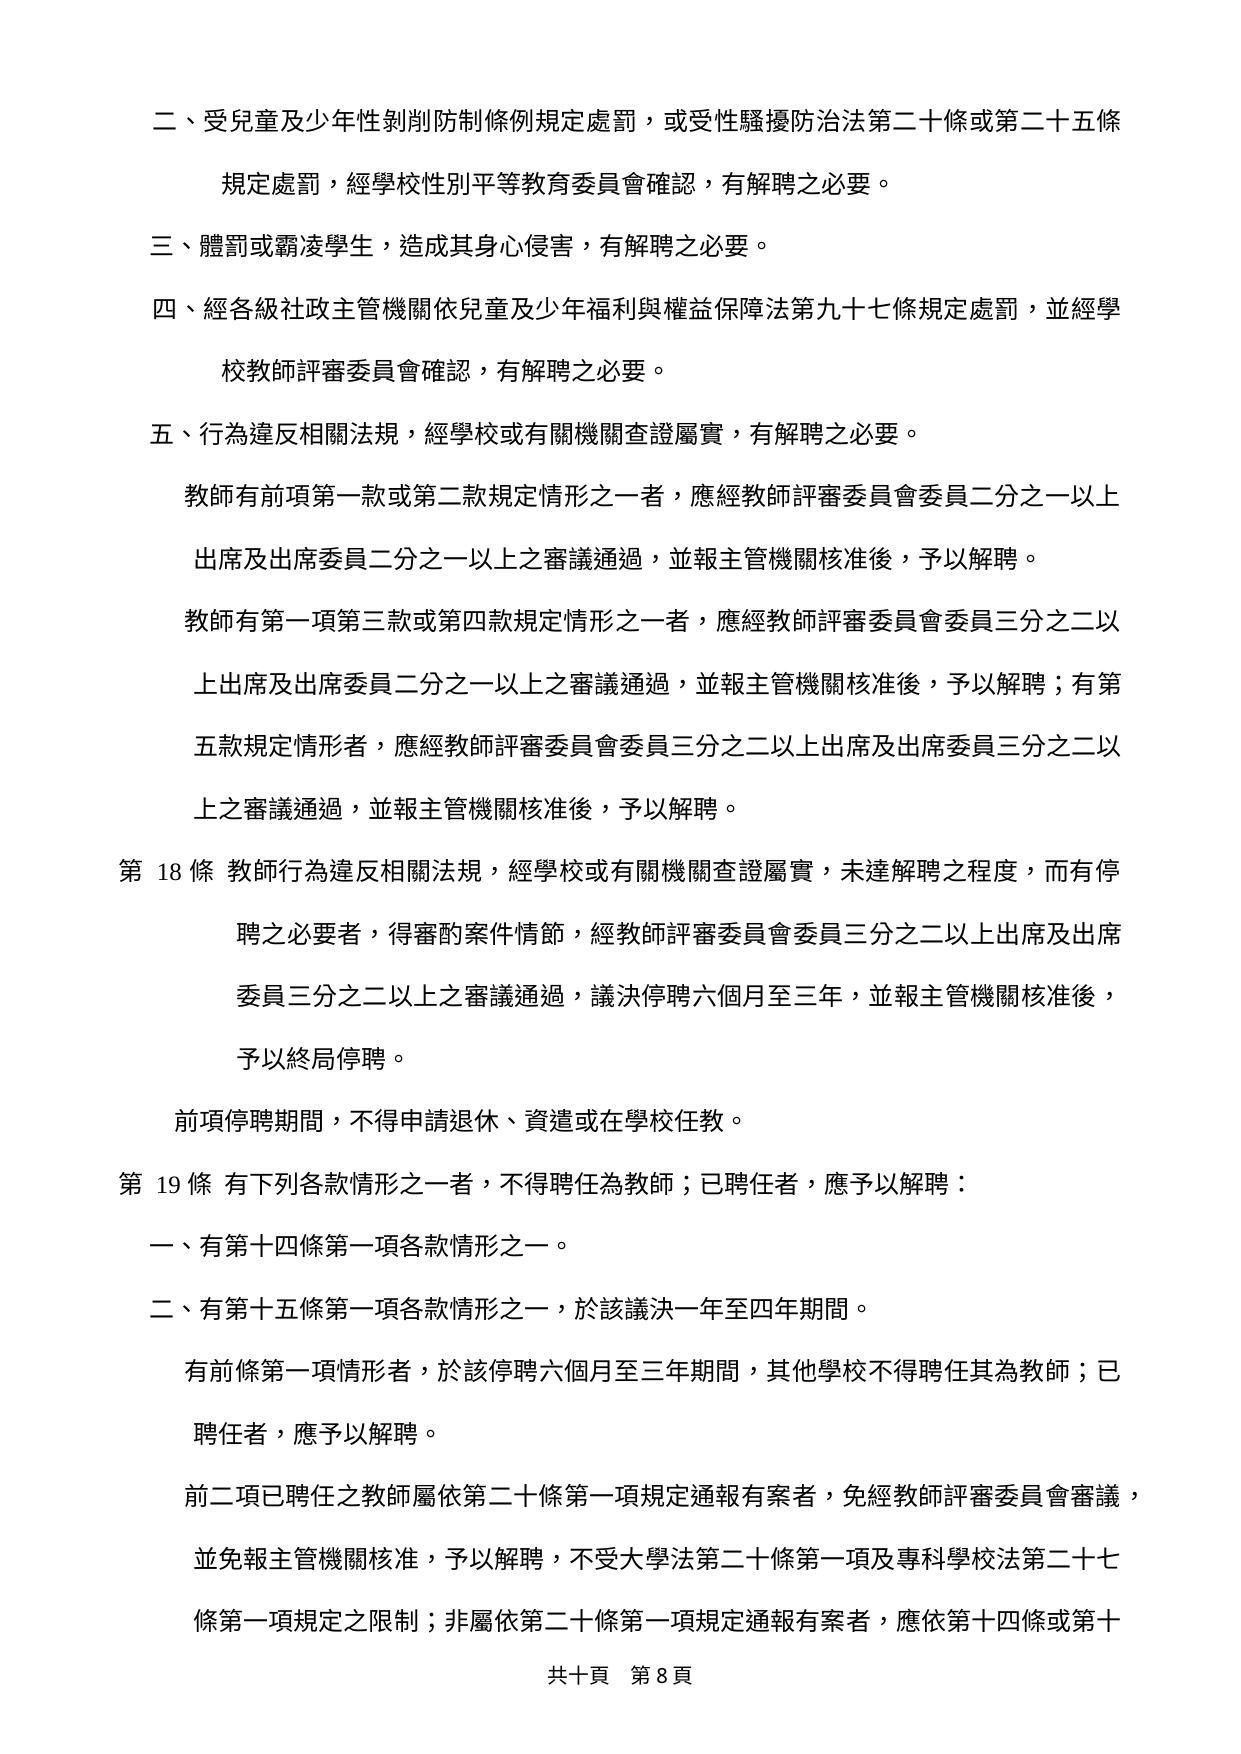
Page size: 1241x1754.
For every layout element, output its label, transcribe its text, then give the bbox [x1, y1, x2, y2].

text 第 18 條 教師行為違反相關法規，經學校或有關機關查證屬實，未達解聘之程度，而有停聘之必要者，得審酌案件情節，經教師評審委員會委員三分之二以上出席及出席委員三分之二以上之審議通過，議決停聘六個月至三年，並報主管機關核准後，予以終局停聘。 [118, 828, 1122, 1078]
text 第 19 條 有下列各款情形之一者，不得聘任為教師；已聘任者，應予以解聘： [118, 1141, 1122, 1203]
text 教師有第一項第三款或第四款規定情形之一者，應經教師評審委員會委員三分之二以上出席及出席委員二分之一以上之審議通過，並報主管機關核准後，予以解聘；有第五款規定情形者，應經教師評審委員會委員三分之二以上出席及出席委員三分之二以上之審議通過，並報主管機關核准後，予以解聘。 [118, 578, 1122, 828]
text 三、體罰或霸凌學生，造成其身心侵害，有解聘之必要。 [118, 203, 1122, 266]
text 一、有第十四條第一項各款情形之一。 [118, 1203, 1122, 1266]
text 前項停聘期間，不得申請退休、資遣或在學校任教。 [118, 1078, 1122, 1141]
text 二、有第十五條第一項各款情形之一，於該議決一年至四年期間。 [118, 1266, 1122, 1328]
text 二、受兒童及少年性剝削防制條例規定處罰，或受性騷擾防治法第二十條或第二十五條規定處罰，經學校性別平等教育委員會確認，有解聘之必要。 [118, 78, 1122, 203]
text 前二項已聘任之教師屬依第二十條第一項規定通報有案者，免經教師評審委員會審議，並免報主管機關核准，予以解聘，不受大學法第二十條第一項及專科學校法第二十七條第一項規定之限制；非屬依第二十條第一項規定通報有案者，應依第十四條或第十五條規定予以解聘。 [118, 1453, 1122, 1641]
text 五、行為違反相關法規，經學校或有關機關查證屬實，有解聘之必要。 [118, 391, 1122, 453]
text 有前條第一項情形者，於該停聘六個月至三年期間，其他學校不得聘任其為教師；已聘任者，應予以解聘。 [118, 1328, 1122, 1453]
text 教師有前項第一款或第二款規定情形之一者，應經教師評審委員會委員二分之一以上出席及出席委員二分之一以上之審議通過，並報主管機關核准後，予以解聘。 [118, 453, 1122, 578]
text 四、經各級社政主管機關依兒童及少年福利與權益保障法第九十七條規定處罰，並經學校教師評審委員會確認，有解聘之必要。 [118, 266, 1122, 391]
